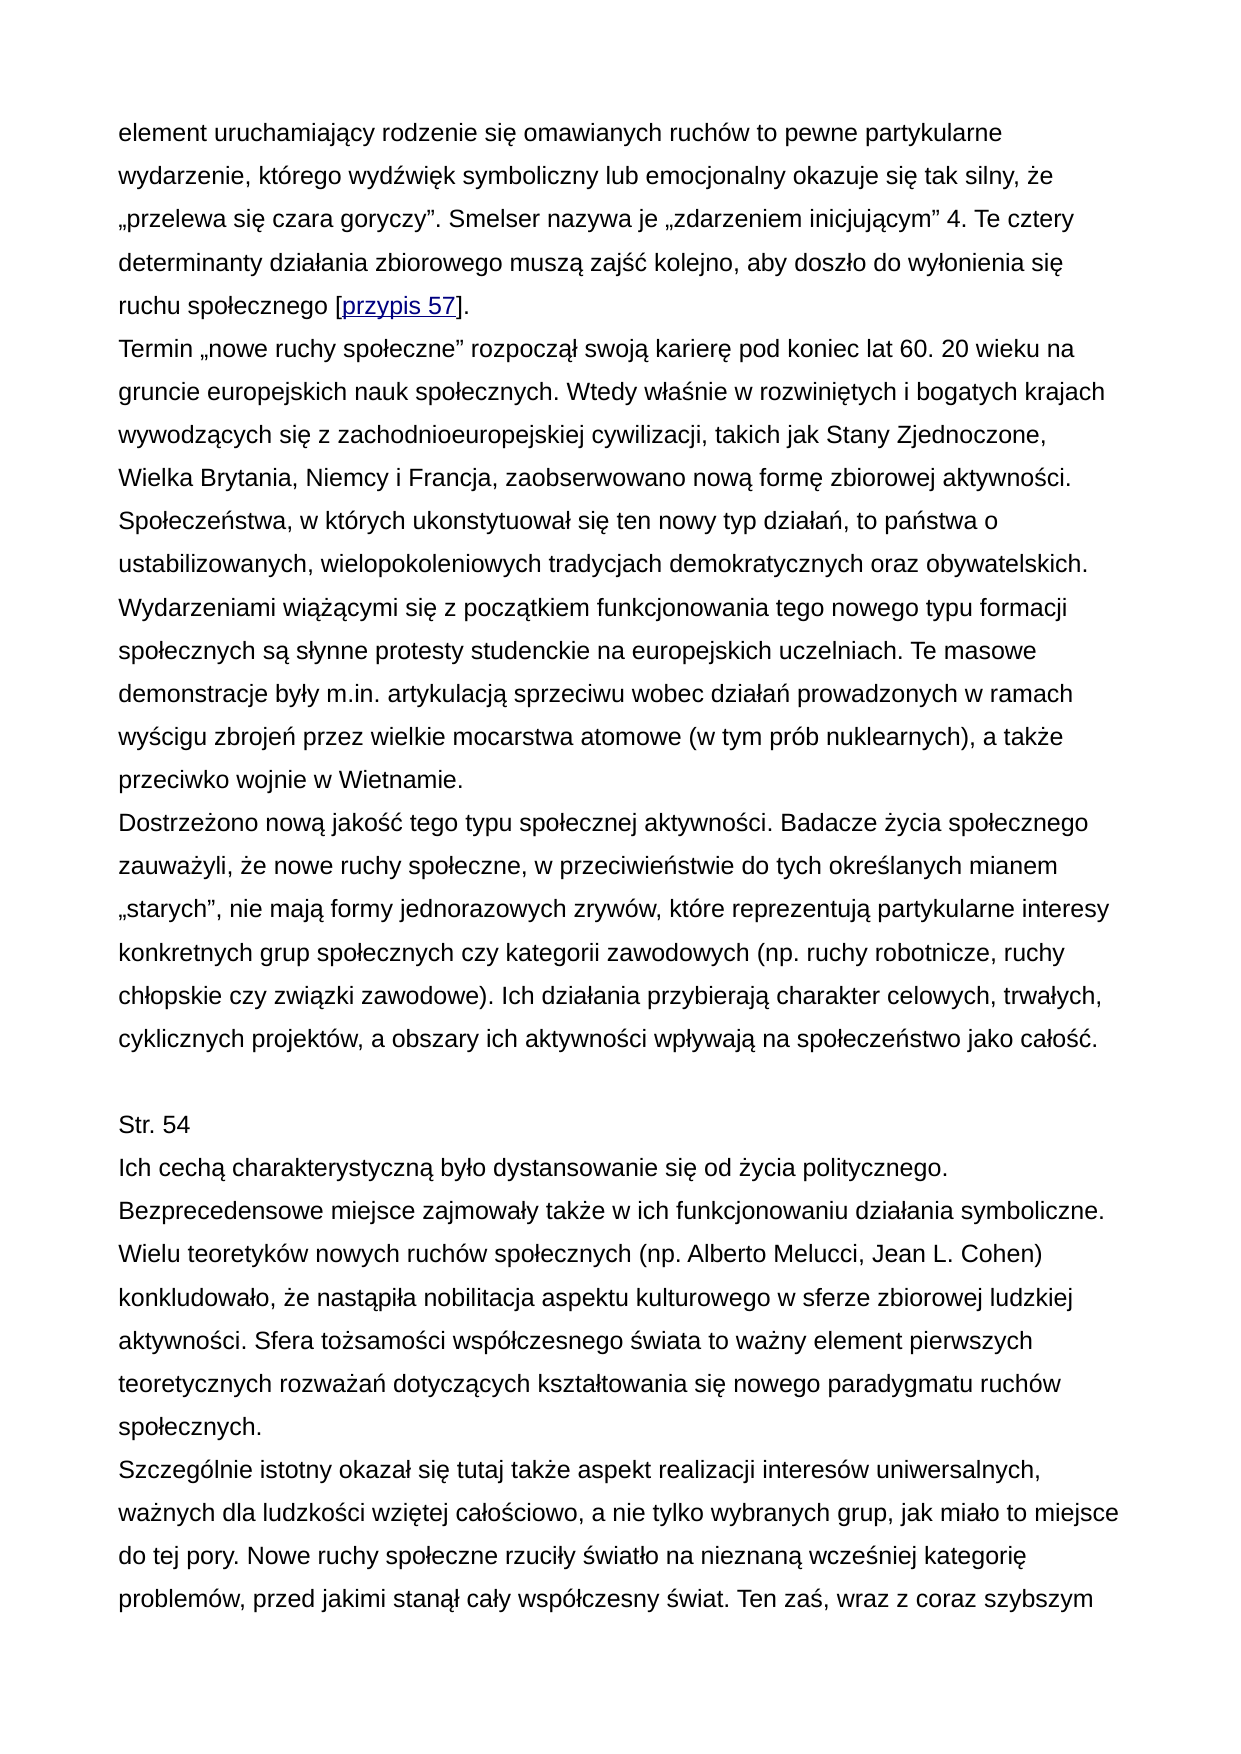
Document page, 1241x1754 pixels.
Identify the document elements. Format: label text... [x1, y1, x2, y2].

text Dostrzeżono nową jakość tego typu społecznej aktywności. Badacze życia społecznego zauważyli, że nowe ruchy społeczne, w przeciwieństwie do tych określanych mianem „starych”, nie mają formy jednorazowych zrywów, które reprezentują partykularne interesy konkretnych grup społecznych czy kategorii zawodowych (np. ruchy robotnicze, ruchy chłopskie czy związki zawodowe). Ich działania przybierają charakter celowych, trwałych, cyklicznych projektów, a obszary ich aktywności wpływają na społeczeństwo jako całość. [118, 808, 1122, 1052]
text Ich cechą charakterystyczną było dystansowanie się od życia politycznego. Bezprecedensowe miejsce zajmowały także w ich funkcjonowaniu działania symboliczne. Wielu teoretyków nowych ruchów społecznych (np. Alberto Melucci, Jean L. Cohen) konkludowało, że nastąpiła nobilitacja aspektu kulturowego w sferze zbiorowej ludzkiej aktywności. Sfera tożsamości współczesnego świata to ważny element pierwszych teoretycznych rozważań dotyczących kształtowania się nowego paradygmatu ruchów społecznych. [118, 1153, 1122, 1441]
text Szczególnie istotny okazał się tutaj także aspekt realizacji interesów uniwersalnych, ważnych dla ludzkości wziętej całościowo, a nie tylko wybranych grup, jak miało to miejsce do tej pory. Nowe ruchy społeczne rzuciły światło na nieznaną wcześniej kategorię problemów, przed jakimi stanął cały współczesny świat. Ten zaś, wraz z coraz szybszym [118, 1455, 1122, 1613]
text Termin „nowe ruchy społeczne” rozpoczął swoją karierę pod koniec lat 60. 20 wieku na gruncie europejskich nauk społecznych. Wtedy właśnie w rozwiniętych i bogatych krajach wywodzących się z zachodnioeuropejskiej cywilizacji, takich jak Stany Zjednoczone, Wielka Brytania, Niemcy i Francja, zaobserwowano nową formę zbiorowej aktywności. Społeczeństwa, w których ukonstytuował się ten nowy typ działań, to państwa o ustabilizowanych, wielopokoleniowych tradycjach demokratycznych oraz obywatelskich. Wydarzeniami wiążącymi się z początkiem funkcjonowania tego nowego typu formacji społecznych są słynne protesty studenckie na europejskich uczelniach. Te masowe demonstracje były m.in. artykulacją sprzeciwu wobec działań prowadzonych w ramach wyścigu zbrojeń przez wielkie mocarstwa atomowe (w tym prób nuklearnych), a także przeciwko wojnie w Wietnamie. [118, 334, 1122, 794]
text element uruchamiający rodzenie się omawianych ruchów to pewne partykularne wydarzenie, którego wydźwięk symboliczny lub emocjonalny okazuje się tak silny, że „przelewa się czara goryczy”. Smelser nazywa je „zdarzeniem inicjującym” 4. Te cztery determinanty działania zbiorowego muszą zajść kolejno, aby doszło do wyłonienia się ruchu społecznego [przypis 57]. [118, 118, 1122, 319]
text Str. 54 [118, 1110, 1122, 1139]
